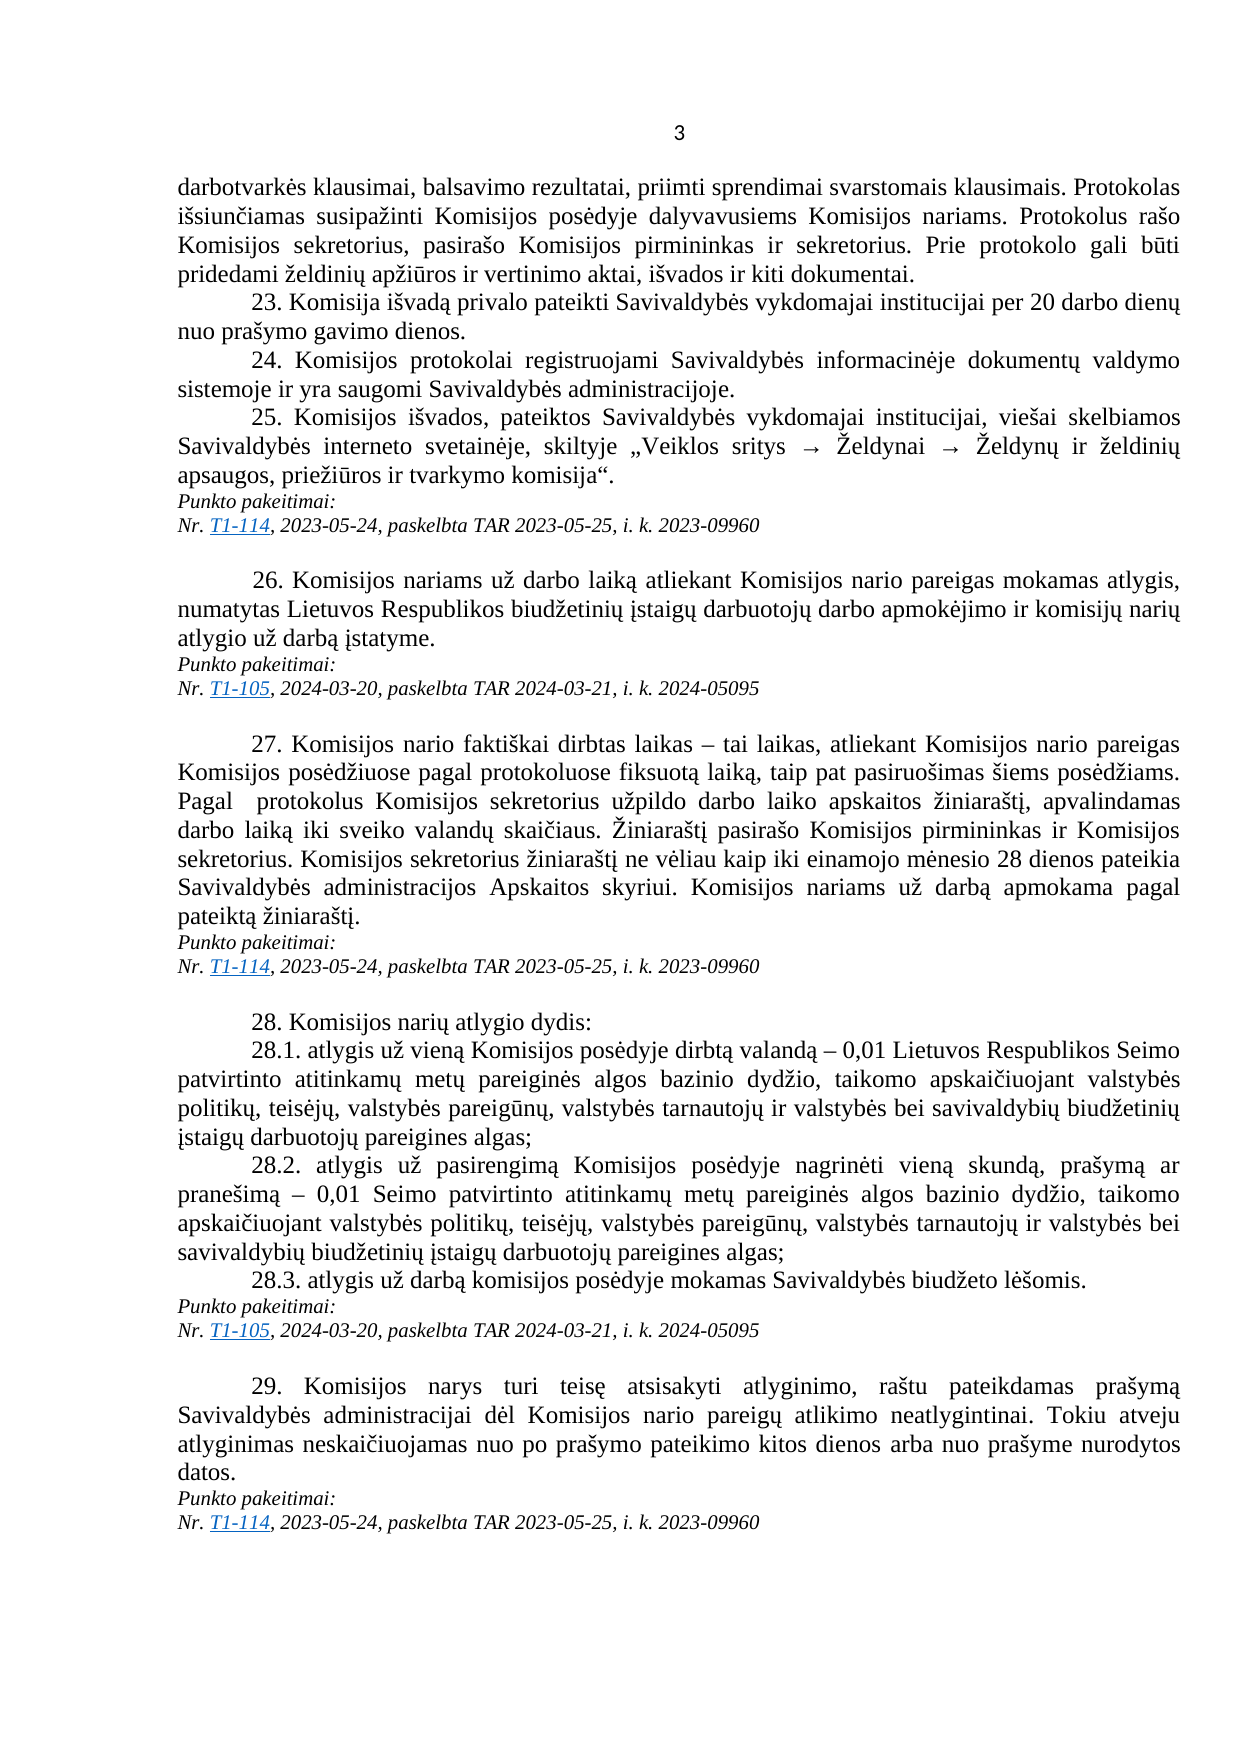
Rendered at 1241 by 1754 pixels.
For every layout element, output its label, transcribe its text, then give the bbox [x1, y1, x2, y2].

text Nr. T1-105, 2024-03-20, paskelbta TAR 2024-03-21, i. k. 2024-05095 [177, 1318, 1181, 1342]
text Punkto pakeitimai: [177, 930, 1181, 954]
text 27. Komisijos nario faktiškai dirbtas laikas – tai laikas, atliekant Komisijos nario pareigas Komisijos posėdžiuose pagal protokoluose fiksuotą laiką, taip pat pasiruošimas šiems posėdžiams. Pagal protokolus Komisijos sekretorius užpildo darbo laiko apskaitos žiniaraštį, apvalindamas darbo laiką iki sveiko valandų skaičiaus. Žiniaraštį pasirašo Komisijos pirmininkas ir Komisijos sekretorius. Komisijos sekretorius žiniaraštį ne vėliau kaip iki einamojo mėnesio 28 dienos pateikia Savivaldybės administracijos Apskaitos skyriui. Komisijos nariams už darbą apmokama pagal pateiktą žiniaraštį. [177, 729, 1181, 930]
text 29. Komisijos narys turi teisę atsisakyti atlyginimo, raštu pateikdamas prašymą Savivaldybės administracijai dėl Komisijos nario pareigų atlikimo neatlygintinai. Tokiu atveju atlyginimas neskaičiuojamas nuo po prašymo pateikimo kitos dienos arba nuo prašyme nurodytos datos. [177, 1371, 1181, 1486]
text 25. Komisijos išvados, pateiktos Savivaldybės vykdomajai institucijai, viešai skelbiamos Savivaldybės interneto svetainėje, skiltyje „Veiklos sritys → Želdynai → Želdynų ir želdinių apsaugos, priežiūros ir tvarkymo komisija“. [177, 402, 1181, 489]
text Punkto pakeitimai: [177, 1486, 1181, 1510]
text 26. Komisijos nariams už darbo laiką atliekant Komisijos nario pareigas mokamas atlygis, numatytas Lietuvos Respublikos biudžetinių įstaigų darbuotojų darbo apmokėjimo ir komisijų narių atlygio už darbą įstatyme. [177, 566, 1181, 652]
text 28.3. atlygis už darbą komisijos posėdyje mokamas Savivaldybės biudžeto lėšomis. [177, 1266, 1181, 1294]
text 23. Komisija išvadą privalo pateikti Savivaldybės vykdomajai institucijai per 20 darbo dienų nuo prašymo gavimo dienos. [177, 287, 1181, 345]
text Punkto pakeitimai: [177, 1294, 1181, 1318]
text Nr. T1-114, 2023-05-24, paskelbta TAR 2023-05-25, i. k. 2023-09960 [177, 513, 1181, 537]
text Nr. T1-114, 2023-05-24, paskelbta TAR 2023-05-25, i. k. 2023-09960 [177, 1510, 1181, 1534]
text 24. Komisijos protokolai registruojami Savivaldybės informacinėje dokumentų valdymo sistemoje ir yra saugomi Savivaldybės administracijoje. [177, 345, 1181, 402]
text 28. Komisijos narių atlygio dydis: [177, 1007, 1181, 1036]
text 28.1. atlygis už vieną Komisijos posėdyje dirbtą valandą – 0,01 Lietuvos Respublikos Seimo patvirtinto atitinkamų metų pareiginės algos bazinio dydžio, taikomo apskaičiuojant valstybės politikų, teisėjų, valstybės pareigūnų, valstybės tarnautojų ir valstybės bei savivaldybių biudžetinių įstaigų darbuotojų pareigines algas; [177, 1036, 1181, 1151]
text Punkto pakeitimai: [177, 652, 1181, 676]
text Nr. T1-105, 2024-03-20, paskelbta TAR 2024-03-21, i. k. 2024-05095 [177, 676, 1181, 700]
text darbotvarkės klausimai, balsavimo rezultatai, priimti sprendimai svarstomais klausimais. Protokolas išsiunčiamas susipažinti Komisijos posėdyje dalyvavusiems Komisijos nariams. Protokolus rašo Komisijos sekretorius, pasirašo Komisijos pirmininkas ir sekretorius. Prie protokolo gali būti pridedami želdinių apžiūros ir vertinimo aktai, išvados ir kiti dokumentai. [177, 172, 1181, 287]
text Nr. T1-114, 2023-05-24, paskelbta TAR 2023-05-25, i. k. 2023-09960 [177, 954, 1181, 978]
text 28.2. atlygis už pasirengimą Komisijos posėdyje nagrinėti vieną skundą, prašymą ar pranešimą – 0,01 Seimo patvirtinto atitinkamų metų pareiginės algos bazinio dydžio, taikomo apskaičiuojant valstybės politikų, teisėjų, valstybės pareigūnų, valstybės tarnautojų ir valstybės bei savivaldybių biudžetinių įstaigų darbuotojų pareigines algas; [177, 1151, 1181, 1266]
text Punkto pakeitimai: [177, 489, 1181, 513]
